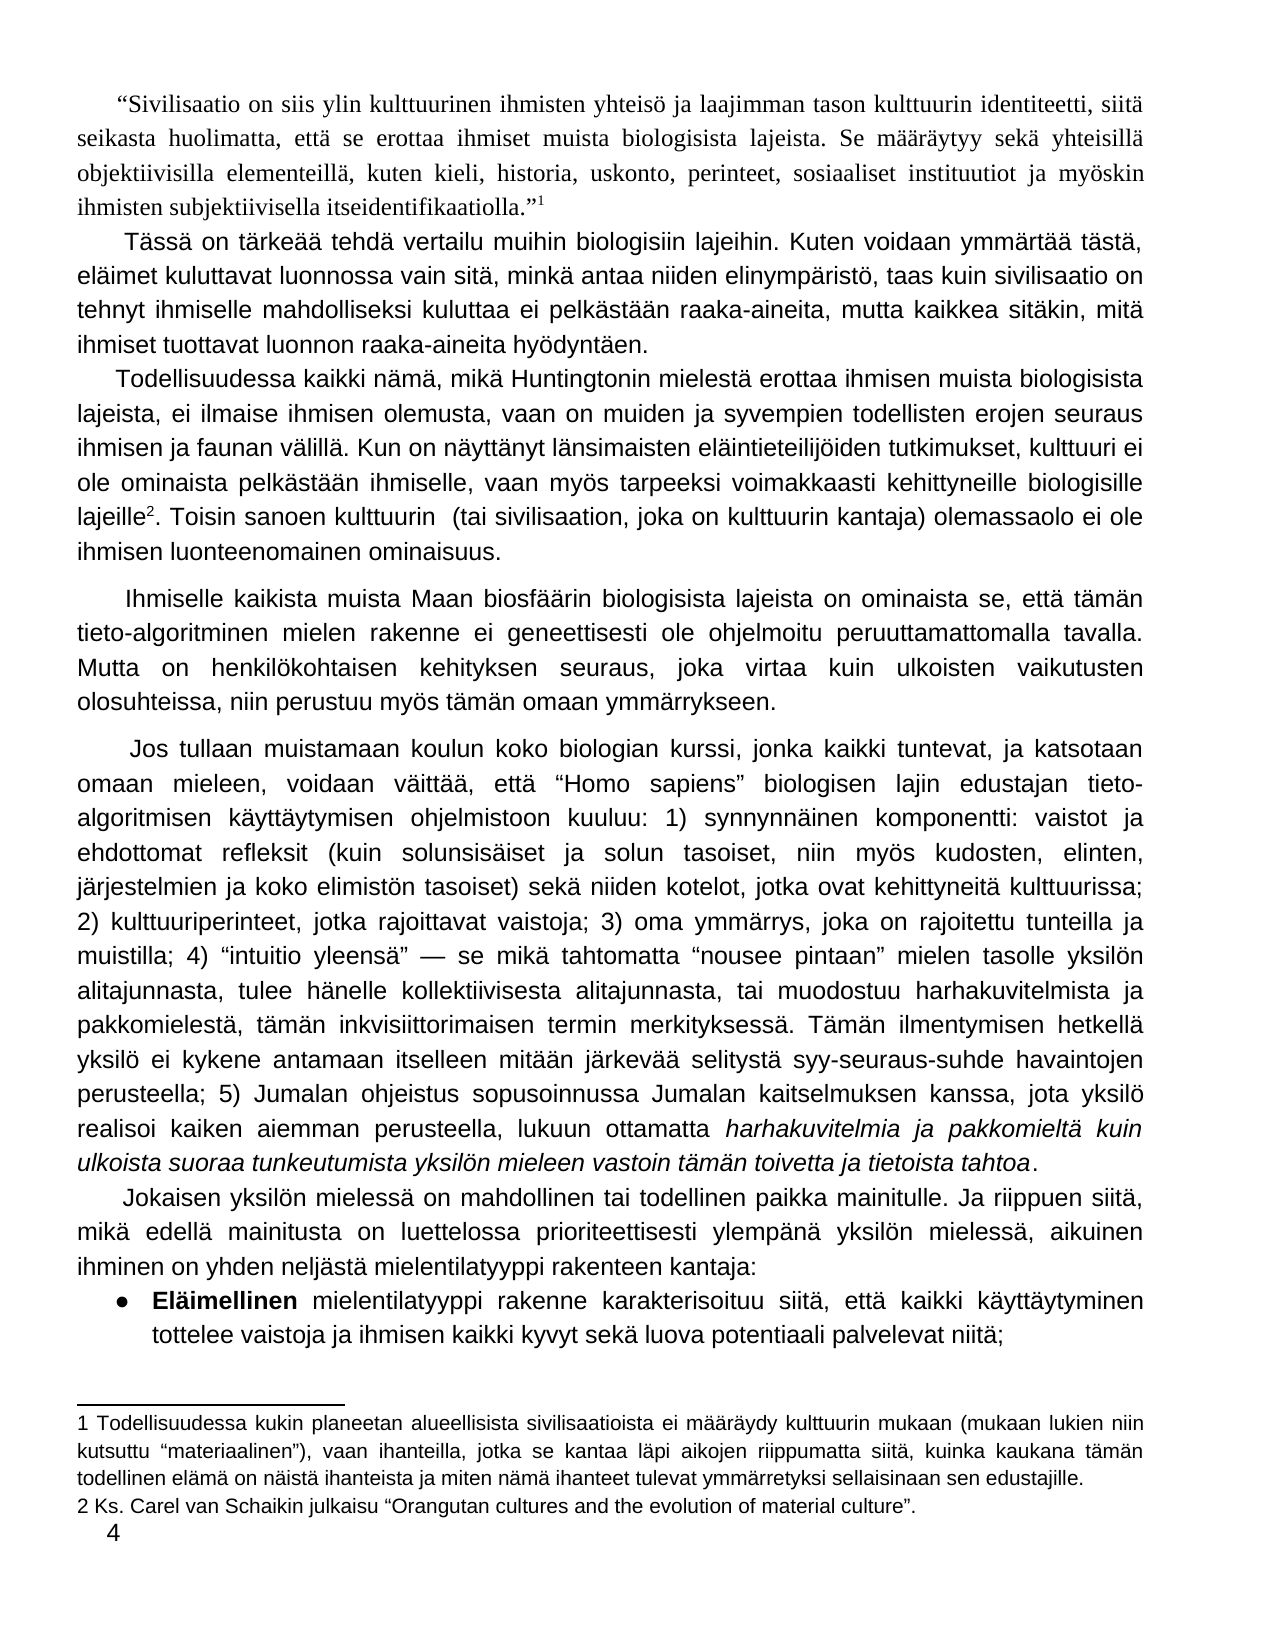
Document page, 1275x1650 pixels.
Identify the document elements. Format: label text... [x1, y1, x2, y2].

list Eläimellinen mielentilatyyppi rakenne karakterisoituu siitä, että kaikki käyttäytyminen tottelee vaistoja ja ihmisen kaikki kyvyt sekä luova potentiaali palvelevat niitä; [114, 1286, 1145, 1349]
text “Sivilisaatio on siis ylin kulttuurinen ihmisten yhteisö ja laajimman tason kulttuurin identiteetti, siitä seikasta huolimatta, että se erottaa ihmiset muista biologisista lajeista. Se määräytyy sekä yhteisillä objektiivisilla elementeillä, kuten kieli, historia, uskonto, perinteet, sosiaaliset instituutiot ja myöskin ihmisten subjektiivisella itseidentifikaatiolla.” [77, 89, 1145, 221]
text Todellisuudessa kukin planeetan alueellisista sivilisaatioista ei määräydy kulttuurin mukaan (mukaan lukien niin kutsuttu “materiaalinen”), vaan ihanteilla, jotka se kantaa läpi aikojen riippumatta siitä, kuinka kaukana tämän todellinen elämä on näistä ihanteista ja miten nämä ihanteet tulevat ymmärretyksi sellaisinaan sen edustajille. [77, 1411, 1145, 1490]
text Jos tullaan muistamaan koulun koko biologian kurssi, jonka kaikki tuntevat, ja katsotaan omaan mieleen, voidaan väittää, että “Homo sapiens” biologisen lajin edustajan tieto-algoritmisen käyttäytymisen ohjelmistoon kuuluu: 1) synnynnäinen komponentti: vaistot ja ehdottomat refleksit (kuin solunsisäiset ja solun tasoiset, niin myös kudosten, elinten, järjestelmien ja koko elimistön tasoiset) sekä niiden kotelot, jotka ovat kehittyneitä kulttuurissa; 2) kulttuuriperinteet, jotka rajoittavat vaistoja; 3) oma ymmärrys, joka on rajoitettu tunteilla ja muistilla; 4) “intuitio yleensä” — se mikä tahtomatta “nousee pintaan” mielen tasolle yksilön alitajunnasta, tulee hänelle kollektiivisesta alitajunnasta, tai muodostuu harhakuvitelmista ja pakkomielestä, tämän inkvisiittorimaisen termin merkityksessä. Tämän ilmentymisen hetkellä yksilö ei kykene antamaan itselleen mitään järkevää selitystä syy-seuraus-suhde havaintojen perusteella; 5) Jumalan ohjeistus sopusoinnussa Jumalan kaitselmuksen kanssa, jota yksilö realisoi kaiken aiemman perusteella, lukuun ottamatta harhakuvitelmia ja pakkomieltä kuin ulkoista suoraa tunkeutumista yksilön mieleen vastoin tämän toivetta ja tietoista tahtoa. [77, 734, 1145, 1177]
text Jokaisen yksilön mielessä on mahdollinen tai todellinen paikka mainitulle. Ja riippuen siitä, mikä edellä mainitusta on luettelossa prioriteettisesti ylempänä yksilön mielessä, aikuinen ihminen on yhden neljästä mielentilatyyppi rakenteen kantaja: [77, 1182, 1145, 1280]
text Tässä on tärkeää tehdä vertailu muihin biologisiin lajeihin. Kuten voidaan ymmärtää tästä, eläimet kuluttavat luonnossa vain sitä, minkä antaa niiden elinympäristö, taas kuin sivilisaatio on tehnyt ihmiselle mahdolliseksi kuluttaa ei pelkästään raaka-aineita, mutta kaikkea sitäkin, mitä ihmiset tuottavat luonnon raaka-aineita hyödyntäen. [77, 227, 1145, 359]
text Todellisuudessa kaikki nämä, mikä Huntingtonin mielestä erottaa ihmisen muista biologisista lajeista, ei ilmaise ihmisen olemusta, vaan on muiden ja syvempien todellisten erojen seuraus ihmisen ja faunan välillä. Kun on näyttänyt länsimaisten eläintieteilijöiden tutkimukset, kulttuuri ei ole ominaista pelkästään ihmiselle, vaan myös tarpeeksi voimakkaasti kehittyneille biologisille lajeille. Toisin sanoen kulttuurin (tai sivilisaation, joka on kulttuurin kantaja) olemassaolo ei ole ihmisen luonteenomainen ominaisuus. [77, 364, 1145, 566]
text Ihmiselle kaikista muista Maan biosfäärin biologisista lajeista on ominaista se, että tämän tieto-algoritminen mielen rakenne ei geneettisesti ole ohjelmoitu peruuttamattomalla tavalla. Mutta on henkilökohtaisen kehityksen seuraus, joka virtaa kuin ulkoisten vaikutusten olosuhteissa, niin perustuu myös tämän omaan ymmärrykseen. [77, 584, 1145, 716]
text Ks. Carel van Schaikin julkaisu “Orangutan cultures and the evolution of material culture”. [77, 1493, 1145, 1517]
